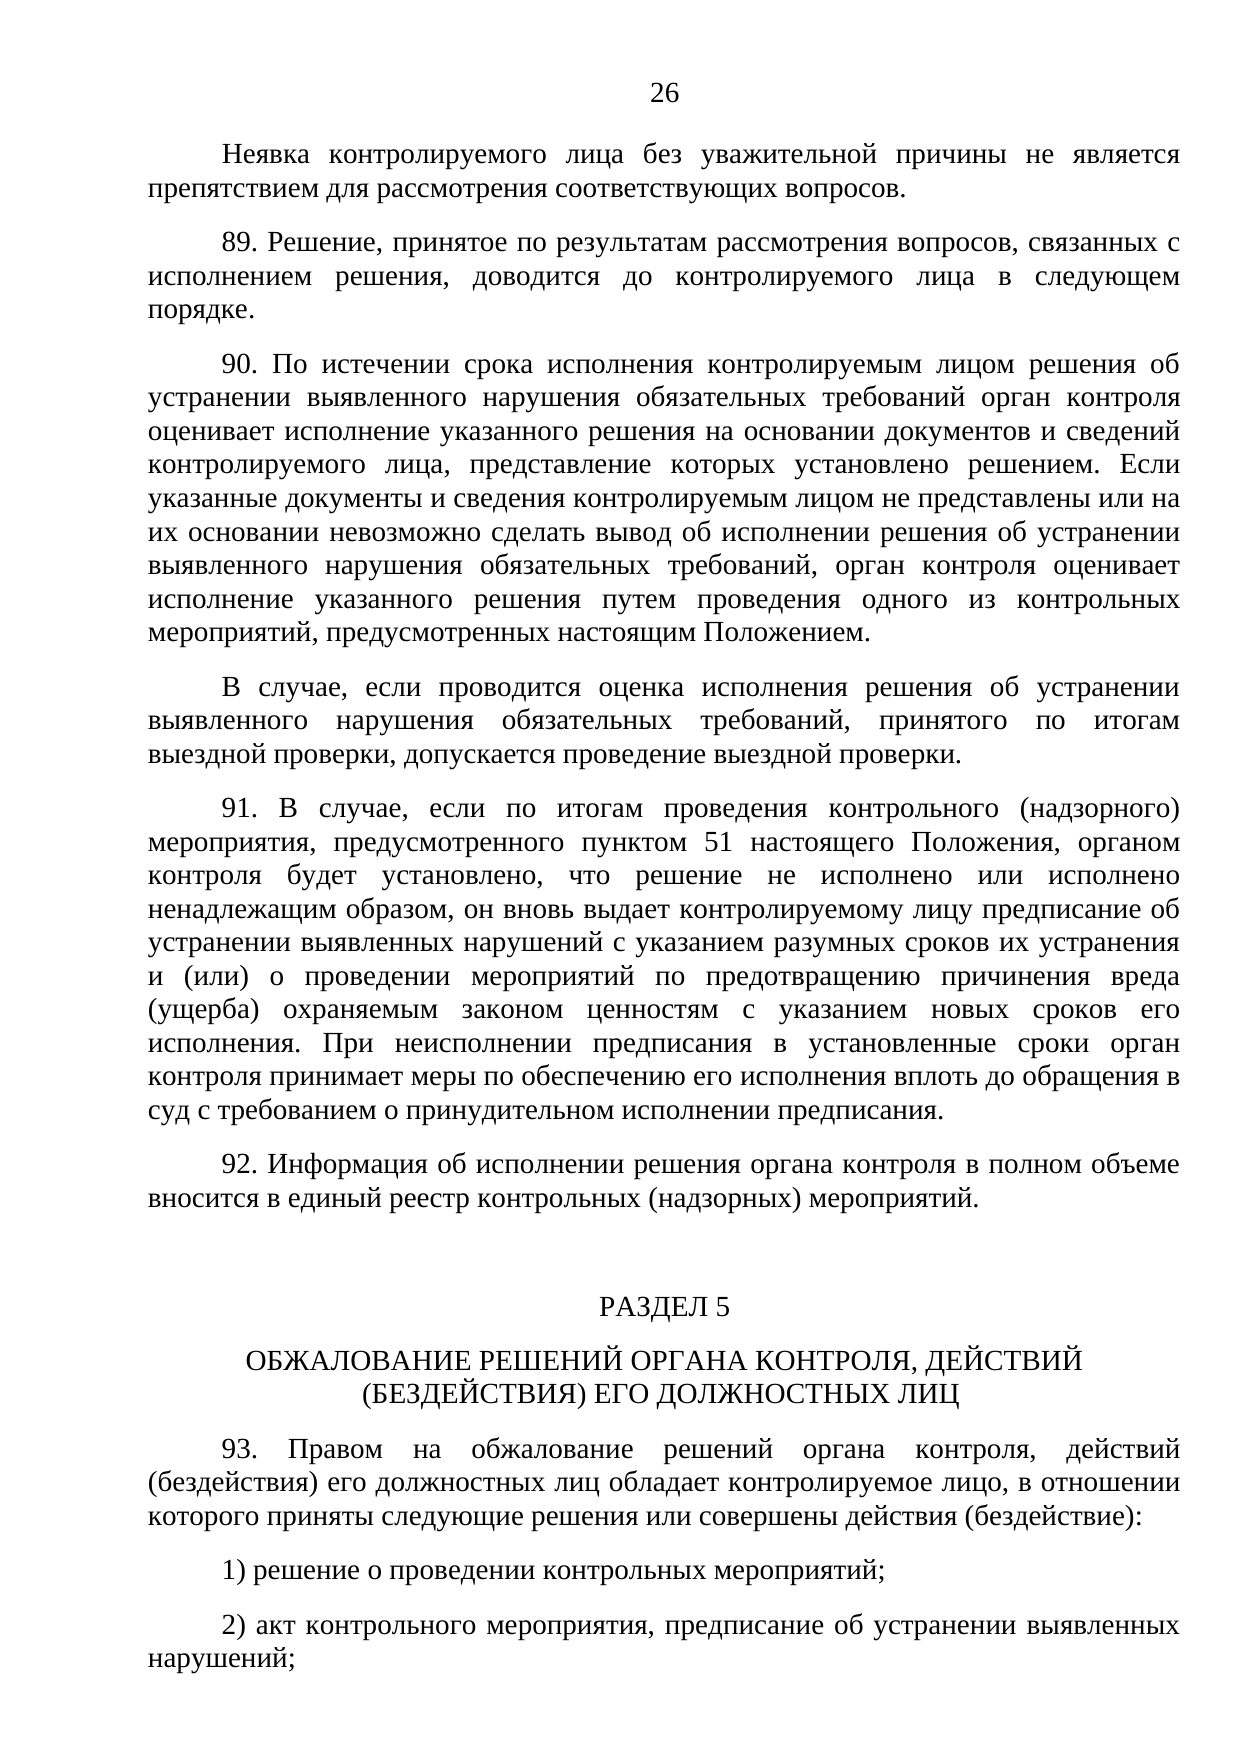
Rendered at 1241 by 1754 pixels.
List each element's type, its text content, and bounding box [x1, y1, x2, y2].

text 92. Информация об исполнении решения органа контроля в полном объеме вносится в единый реестр контрольных (надзорных) мероприятий. [148, 1146, 1181, 1213]
text 2) акт контрольного мероприятия, предписание об устранении выявленных нарушений; [148, 1607, 1181, 1674]
text РАЗДЕЛ 5 [148, 1289, 1181, 1322]
text В случае, если проводится оценка исполнения решения об устранении выявленного нарушения обязательных требований, принятого по итогам выездной проверки, допускается проведение выездной проверки. [148, 669, 1181, 769]
text 89. Решение, принятое по результатам рассмотрения вопросов, связанных с исполнением решения, доводится до контролируемого лица в следующем порядке. [148, 224, 1181, 325]
text 93. Правом на обжалование решений органа контроля, действий (бездействия) его должностных лиц обладает контролируемое лицо, в отношении которого приняты следующие решения или совершены действия (бездействие): [148, 1431, 1181, 1532]
text 90. По истечении срока исполнения контролируемым лицом решения об устранении выявленного нарушения обязательных требований орган контроля оценивает исполнение указанного решения на основании документов и сведений контролируемого лица, представление которых установлено решением. Если указанные документы и сведения контролируемым лицом не представлены или на их основании невозможно сделать вывод об исполнении решения об устранении выявленного нарушения обязательных требований, орган контроля оценивает исполнение указанного решения путем проведения одного из контрольных мероприятий, предусмотренных настоящим Положением. [148, 346, 1181, 648]
text Неявка контролируемого лица без уважительной причины не является препятствием для рассмотрения соответствующих вопросов. [148, 137, 1181, 204]
text 1) решение о проведении контрольных мероприятий; [148, 1552, 1181, 1586]
text 91. В случае, если по итогам проведения контрольного (надзорного) мероприятия, предусмотренного пунктом 51 настоящего Положения, органом контроля будет установлено, что решение не исполнено или исполнено ненадлежащим образом, он вновь выдает контролируемому лицу предписание об устранении выявленных нарушений с указанием разумных сроков их устранения и (или) о проведении мероприятий по предотвращению причинения вреда (ущерба) охраняемым законом ценностям с указанием новых сроков его исполнения. При неисполнении предписания в установленные сроки орган контроля принимает меры по обеспечению его исполнения вплоть до обращения в суд с требованием о принудительном исполнении предписания. [148, 790, 1181, 1126]
text ОБЖАЛОВАНИЕ РЕШЕНИЙ ОРГАНА КОНТРОЛЯ, ДЕЙСТВИЙ (БЕЗДЕЙСТВИЯ) ЕГО ДОЛЖНОСТНЫХ ЛИЦ [148, 1343, 1181, 1410]
